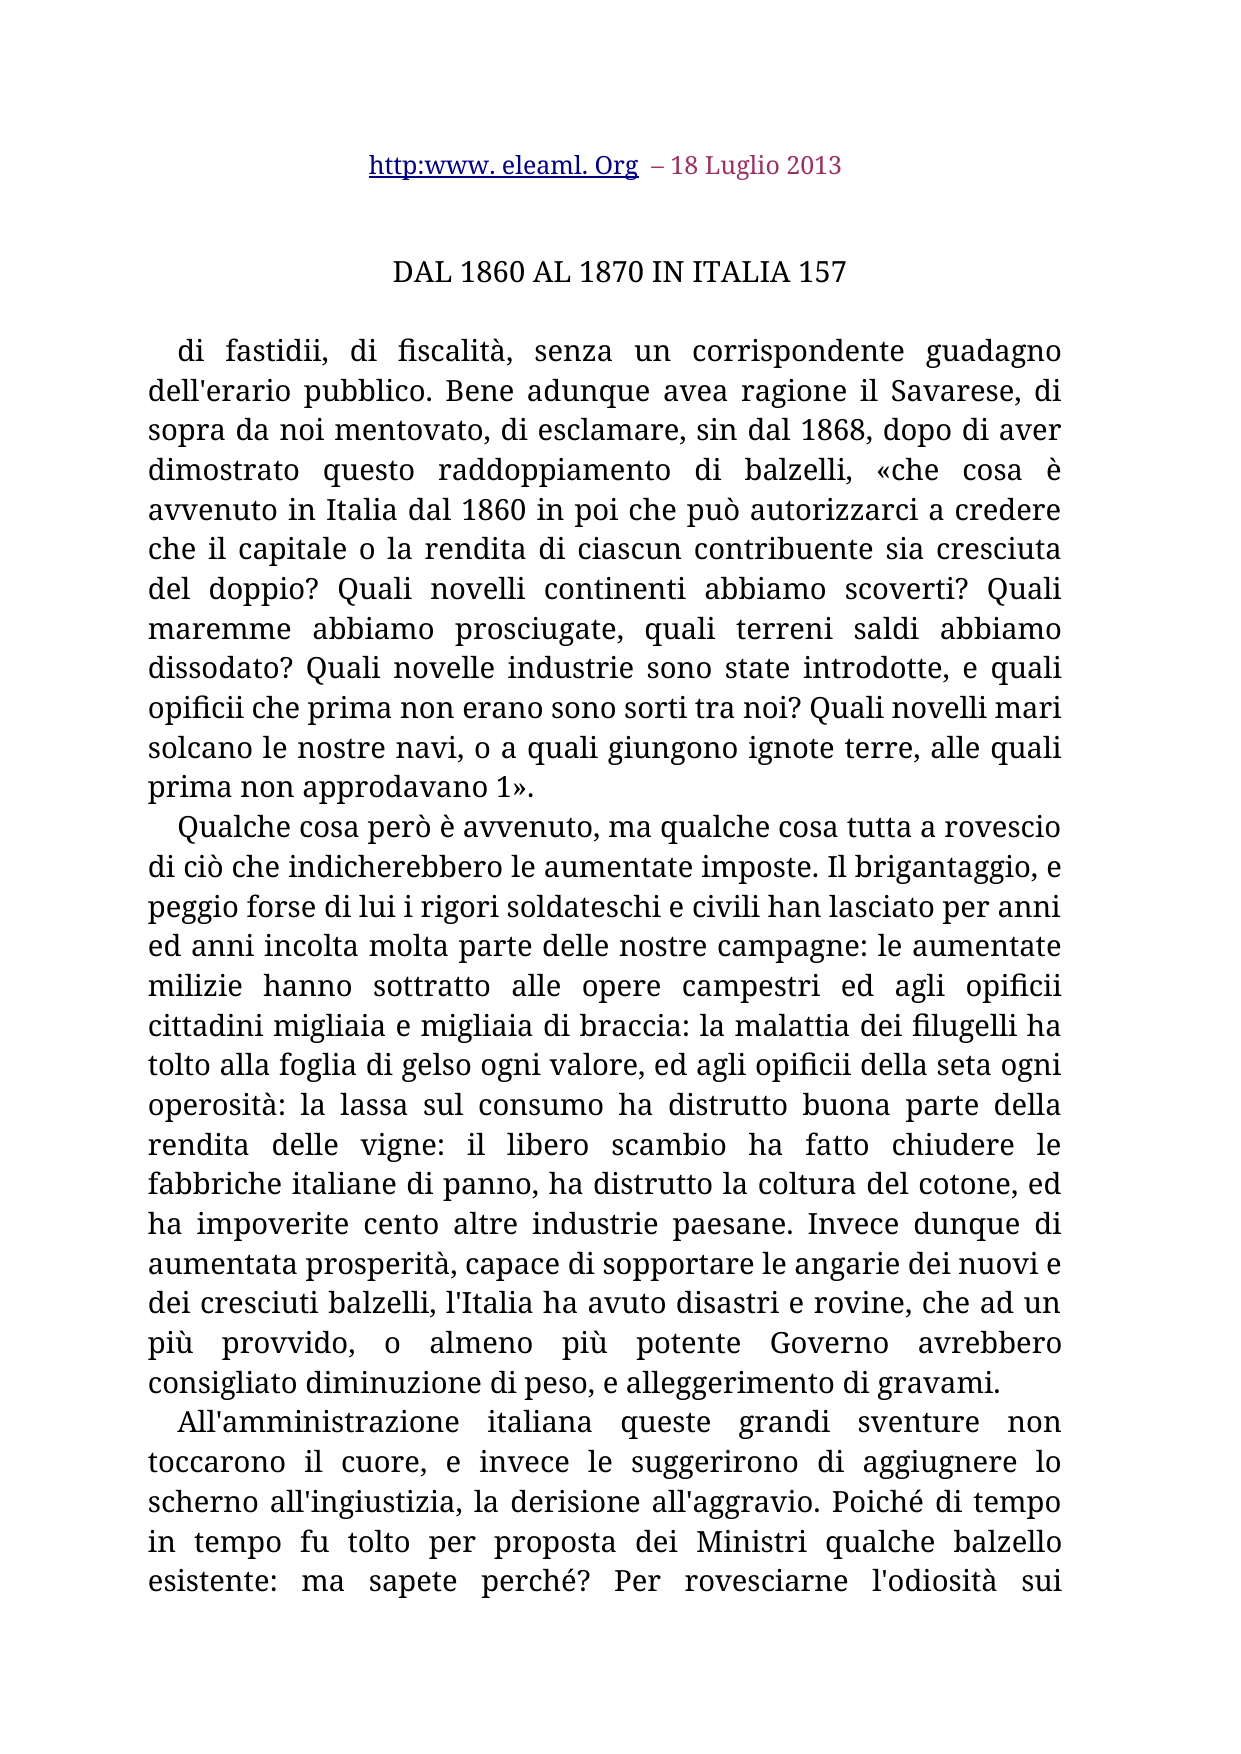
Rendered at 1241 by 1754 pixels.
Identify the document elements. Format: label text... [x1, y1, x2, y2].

text All'amministrazione italiana queste grandi sventure non toccarono il cuore, e invece le suggerirono di aggiugnere lo scherno all'ingiustizia, la derisione all'aggravio. Poiché di tempo in tempo fu tolto per proposta dei Ministri qualche balzello esistente: ma sapete perché? Per rovesciarne l'odiosità sui [148, 1402, 1063, 1600]
text DAL 1860 AL 1870 IN ITALIA 157 [148, 251, 1063, 291]
text di fastidii, di fiscalità, senza un corrispondente guadagno dell'erario pubblico. Bene adunque avea ragione il Savarese, di sopra da noi mentovato, di esclamare, sin dal 1868, dopo di aver dimostrato questo raddoppiamento di balzelli, «che cosa è avvenuto in Italia dal 1860 in poi che può autorizzarci a credere che il capitale o la rendita di ciascun contribuente sia cresciuta del doppio? Quali novelli continenti abbiamo scoverti? Quali maremme abbiamo prosciugate, quali terreni saldi abbiamo dissodato? Quali novelle industrie sono state introdotte, e quali opificii che prima non erano sono sorti tra noi? Quali novelli mari solcano le nostre navi, o a quali giungono ignote terre, alle quali prima non approdavano 1». [148, 330, 1063, 806]
text Qualche cosa però è avvenuto, ma qualche cosa tutta a rovescio di ciò che indicherebbero le aumentate imposte. Il brigantaggio, e peggio forse di lui i rigori soldateschi e civili han lasciato per anni ed anni incolta molta parte delle nostre campagne: le aumentate milizie hanno sottratto alle opere campestri ed agli opificii cittadini migliaia e migliaia di braccia: la malattia dei filugelli ha tolto alla foglia di gelso ogni valore, ed agli opificii della seta ogni operosità: la lassa sul consumo ha distrutto buona parte della rendita delle vigne: il libero scambio ha fatto chiudere le fabbriche italiane di panno, ha distrutto la coltura del cotone, ed ha impoverite cento altre industrie paesane. Invece dunque di aumentata prosperità, capace di sopportare le angarie dei nuovi e dei cresciuti balzelli, l'Italia ha avuto disastri e rovine, che ad un più provvido, o almeno più potente Governo avrebbero consigliato diminuzione di peso, e alleggerimento di gravami. [148, 806, 1063, 1402]
